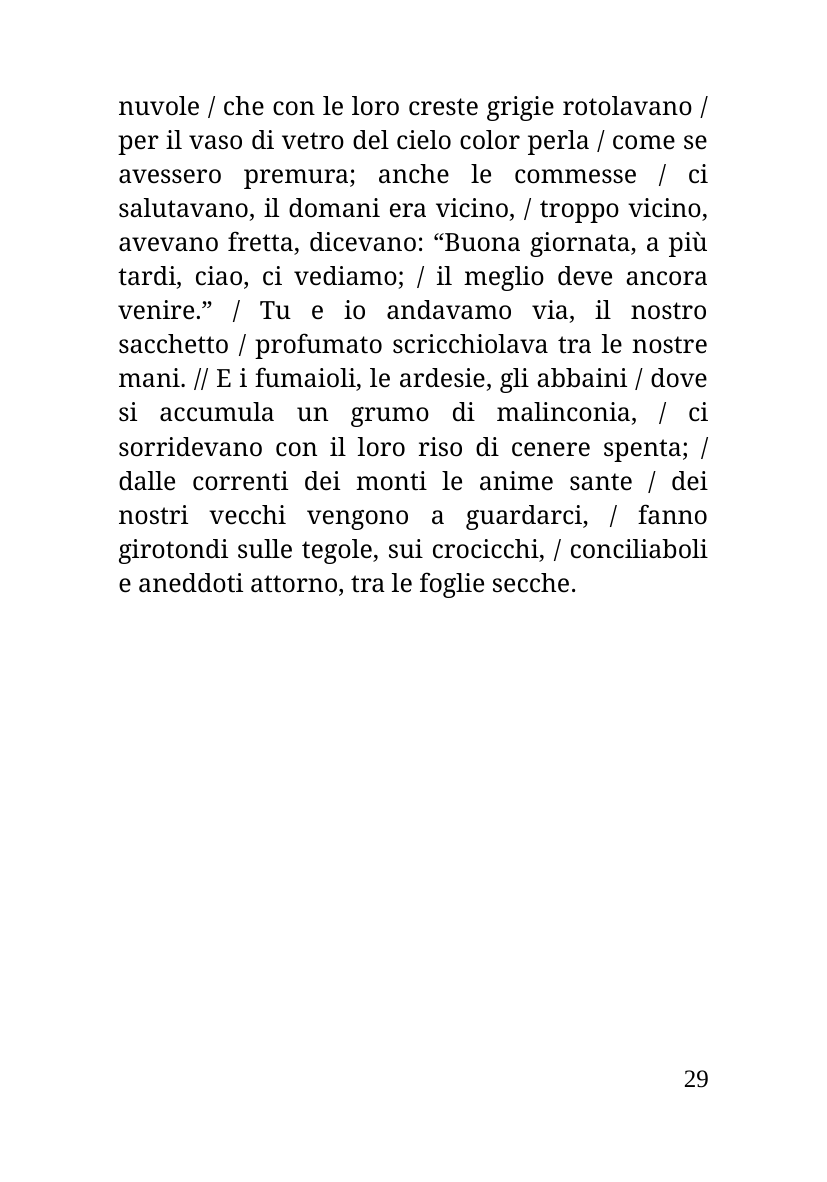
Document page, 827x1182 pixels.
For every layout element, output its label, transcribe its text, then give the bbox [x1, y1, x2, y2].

text nuvole / che con le loro creste grigie rotolavano / per il vaso di vetro del cielo color perla / come se avessero premura; anche le commesse / ci salutavano, il domani era vicino, / troppo vicino, avevano fretta, dicevano: “Buona giornata, a più tardi, ciao, ci vediamo; / il meglio deve ancora venire.” / Tu e io andavamo via, il nostro sacchetto / profumato scricchiolava tra le nostre mani. // E i fumaioli, le ardesie, gli abbaini / dove si accumula un grumo di malinconia, / ci sorridevano con il loro riso di cenere spenta; / dalle correnti dei monti le anime sante / dei nostri vecchi vengono a guardarci, / fanno girotondi sulle tegole, sui crocicchi, / conciliaboli e aneddoti attorno, tra le foglie secche. [118, 88, 709, 599]
